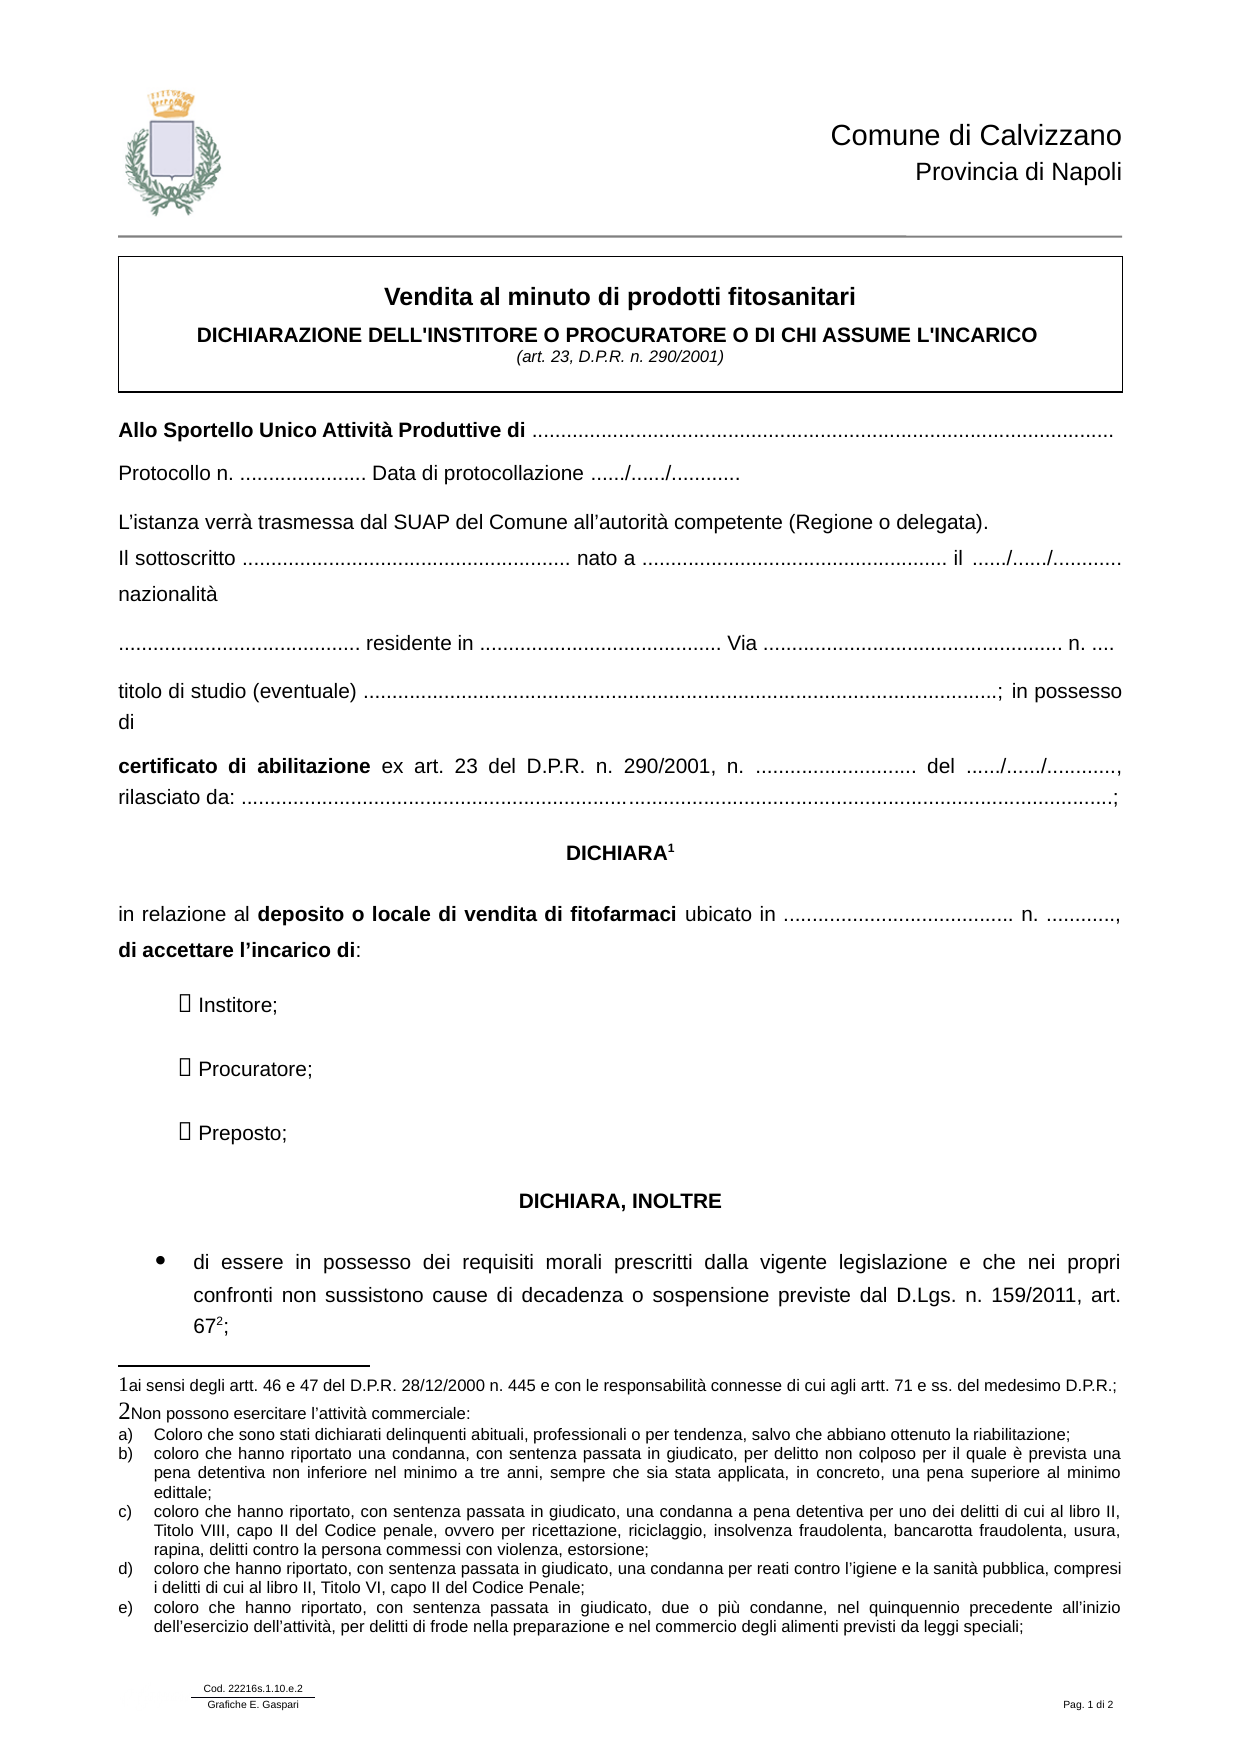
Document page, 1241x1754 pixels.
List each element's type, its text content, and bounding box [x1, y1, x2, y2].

list di essere in possesso dei requisiti morali prescritti dalla vigente legislazione e che nei propri confronti non sussistono cause di decadenza o sospensione previste dal D.Lgs. n. 159/2011, art. 67; [156, 1250, 1122, 1337]
text Comune di Calvizzano [224, 118, 1122, 152]
picture [122, 87, 224, 219]
text Allo Sportello Unico Attività Produttive di ..................................................................................................... [118, 417, 1122, 441]
text Il sottoscritto ......................................................... nato a ..................................................... il ....../....../............ nazionalità [118, 546, 1122, 606]
list Coloro che sono stati dichiarati delinquenti abituali, professionali o per tendenza, salvo che abbiano ottenuto la riabilitazione; [118, 1425, 1122, 1444]
list coloro che hanno riportato, con sentenza passata in giudicato, una condanna a pena detentiva per uno dei delitti di cui al libro II, Titolo VIII, capo II del Codice penale, ovvero per ricettazione, riciclaggio, insolvenza fraudolenta, bancarotta fraudolenta, usura, rapina, delitti contro la persona commessi con violenza, estorsione; [118, 1502, 1122, 1559]
text  Procuratore; [177, 1050, 1122, 1084]
list Non possono esercitare l’attività commerciale: [118, 1396, 1122, 1425]
text titolo di studio (eventuale) ..............................................................................................................; in possesso di [118, 679, 1122, 734]
text DICHIARA [118, 841, 1122, 865]
text L’istanza verrà trasmessa dal SUAP del Comune all’autorità competente (Regione o delegata). [118, 509, 1122, 533]
text ai sensi degli artt. 46 e 47 del D.P.R. 28/12/2000 n. 445 e con le responsabilità connesse di cui agli artt. 71 e ss. del medesimo D.P.R.; [118, 1372, 1122, 1396]
text in relazione al deposito o locale di vendita di fitofarmaci ubicato in ........................................ n. ............, di accettare l’incarico di: [118, 902, 1122, 962]
list coloro che hanno riportato, con sentenza passata in giudicato, una condanna per reati contro l’igiene e la sanità pubblica, compresi i delitti di cui al libro II, Titolo VI, capo II del Codice Penale; [118, 1559, 1122, 1597]
text .......................................... residente in .......................................... Via .................................................... n. .... [118, 630, 1122, 654]
text  Preposto; [177, 1113, 1122, 1147]
text Provincia di Napoli [224, 157, 1122, 185]
text  Institore; [177, 986, 1122, 1020]
list coloro che hanno riportato una condanna, con sentenza passata in giudicato, per delitto non colposo per il quale è prevista una pena detentiva non inferiore nel minimo a tre anni, sempre che sia stata applicata, in concreto, una pena superiore al minimo edittale; [118, 1444, 1122, 1502]
table_header Vendita al minuto di prodotti fitosanitari DICHIARAZIONE DELL'INSTITORE O PROCURATORE O DI CHI ASSUME L'INCARICO (art. 23, D.P.R. n. 290/2001) [119, 257, 1122, 391]
list coloro che hanno riportato, con sentenza passata in giudicato, due o più condanne, nel quinquennio precedente all’inizio dell’esercizio dell’attività, per delitti di frode nella preparazione e nel commercio degli alimenti previsti da leggi speciali; [118, 1597, 1122, 1636]
text certificato di abilitazione ex art. 23 del D.P.R. n. 290/2001, n. ............................ del ....../....../............, rilasciato da: .......................................................................................................................................................; [118, 753, 1122, 809]
text DICHIARA, INOLTRE [118, 1189, 1122, 1213]
text Protocollo n. ...................... Data di protocollazione ....../....../............ [118, 461, 1122, 485]
